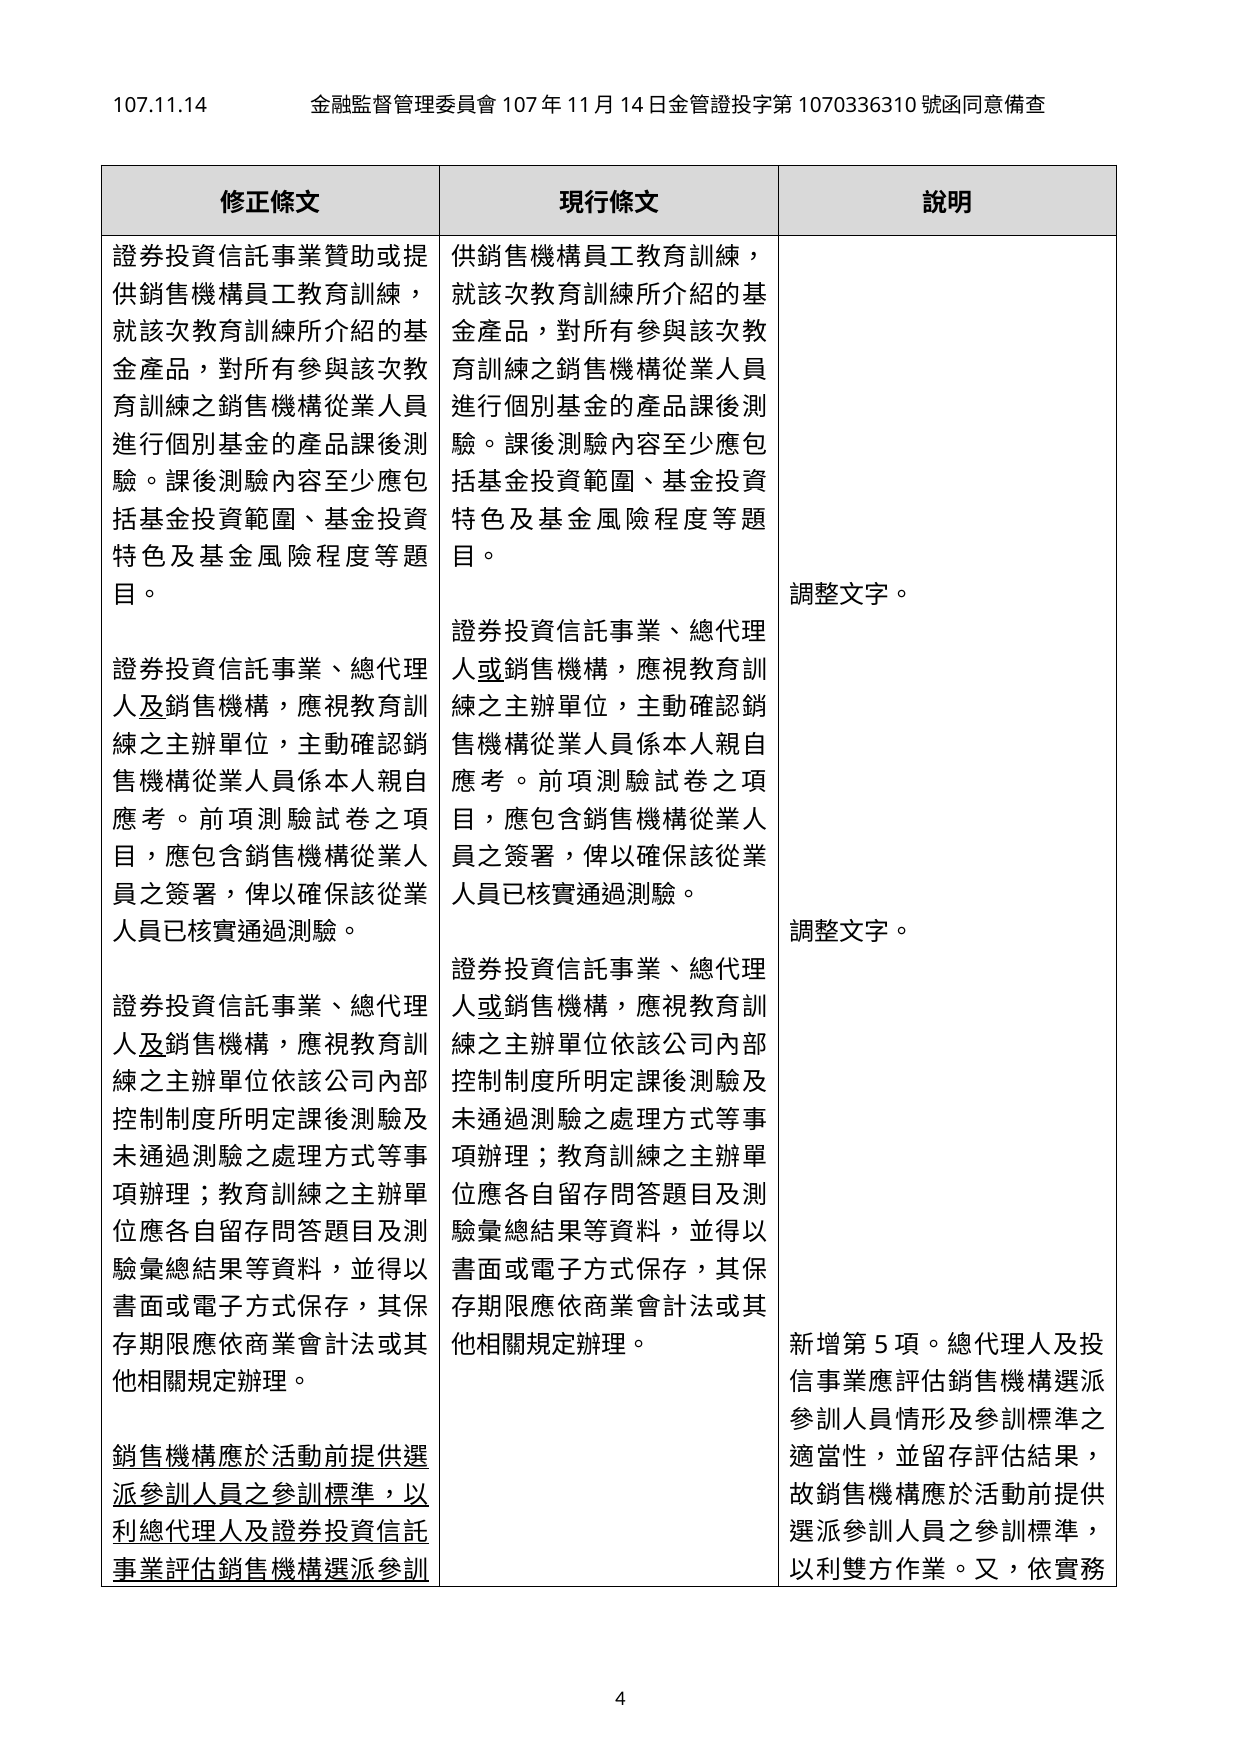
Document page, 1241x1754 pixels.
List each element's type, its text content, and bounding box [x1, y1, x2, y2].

table_header 說明 [779, 166, 1116, 235]
table_header 修正條文 [102, 166, 439, 235]
table_cell 調整文字。 調整文字。 新增第5項。總代理人及投信事業應評估銷售機構選派參訓人員情形及參訓標準之適當性，並留存評估結果，故銷售機構應於活動前提供選派參訓人員之參訓標準，以利雙方作業。又，依實務 [779, 236, 1116, 1586]
table_header 現行條文 [440, 166, 778, 235]
table_cell 證券投資信託事業贊助或提供銷售機構員工教育訓練，就該次教育訓練所介紹的基金產品，對所有參與該次教育訓練之銷售機構從業人員進行個別基金的產品課後測驗。課後測驗內容至少應包括基金投資範圍、基金投資特色及基金風險程度等題目。 證券投資信託事業、總代理人及銷售機構，應視教育訓練之主辦單位，主動確認銷售機構從業人員係本人親自應考。前項測驗試卷之項目，應包含銷售機構從業人員之簽署，俾以確保該從業人員已核實通過測驗。 證券投資信託事業、總代理人及銷售機構，應視教育訓練之主辦單位依該公司內部控制制度所明定課後測驗及未通過測驗之處理方式等事項辦理；教育訓練之主辦單位應各自留存問答題目及測驗彙總結果等資料，並得以書面或電子方式保存，其保存期限應依商業會計法或其他相關規定辦理。 銷售機構應於活動前提供選派參訓人員之參訓標準，以利總代理人及證券投資信託事業評估銷售機構選派參訓 [102, 236, 439, 1586]
table_cell 供銷售機構員工教育訓練，就該次教育訓練所介紹的基金產品，對所有參與該次教育訓練之銷售機構從業人員進行個別基金的產品課後測驗。課後測驗內容至少應包括基金投資範圍、基金投資特色及基金風險程度等題目。 證券投資信託事業、總代理人或銷售機構，應視教育訓練之主辦單位，主動確認銷售機構從業人員係本人親自應考。前項測驗試卷之項目，應包含銷售機構從業人員之簽署，俾以確保該從業人員已核實通過測驗。 證券投資信託事業、總代理人或銷售機構，應視教育訓練之主辦單位依該公司內部控制制度所明定課後測驗及未通過測驗之處理方式等事項辦理；教育訓練之主辦單位應各自留存問答題目及測驗彙總結果等資料，並得以書面或電子方式保存，其保存期限應依商業會計法或其他相關規定辦理。 [440, 236, 778, 1586]
